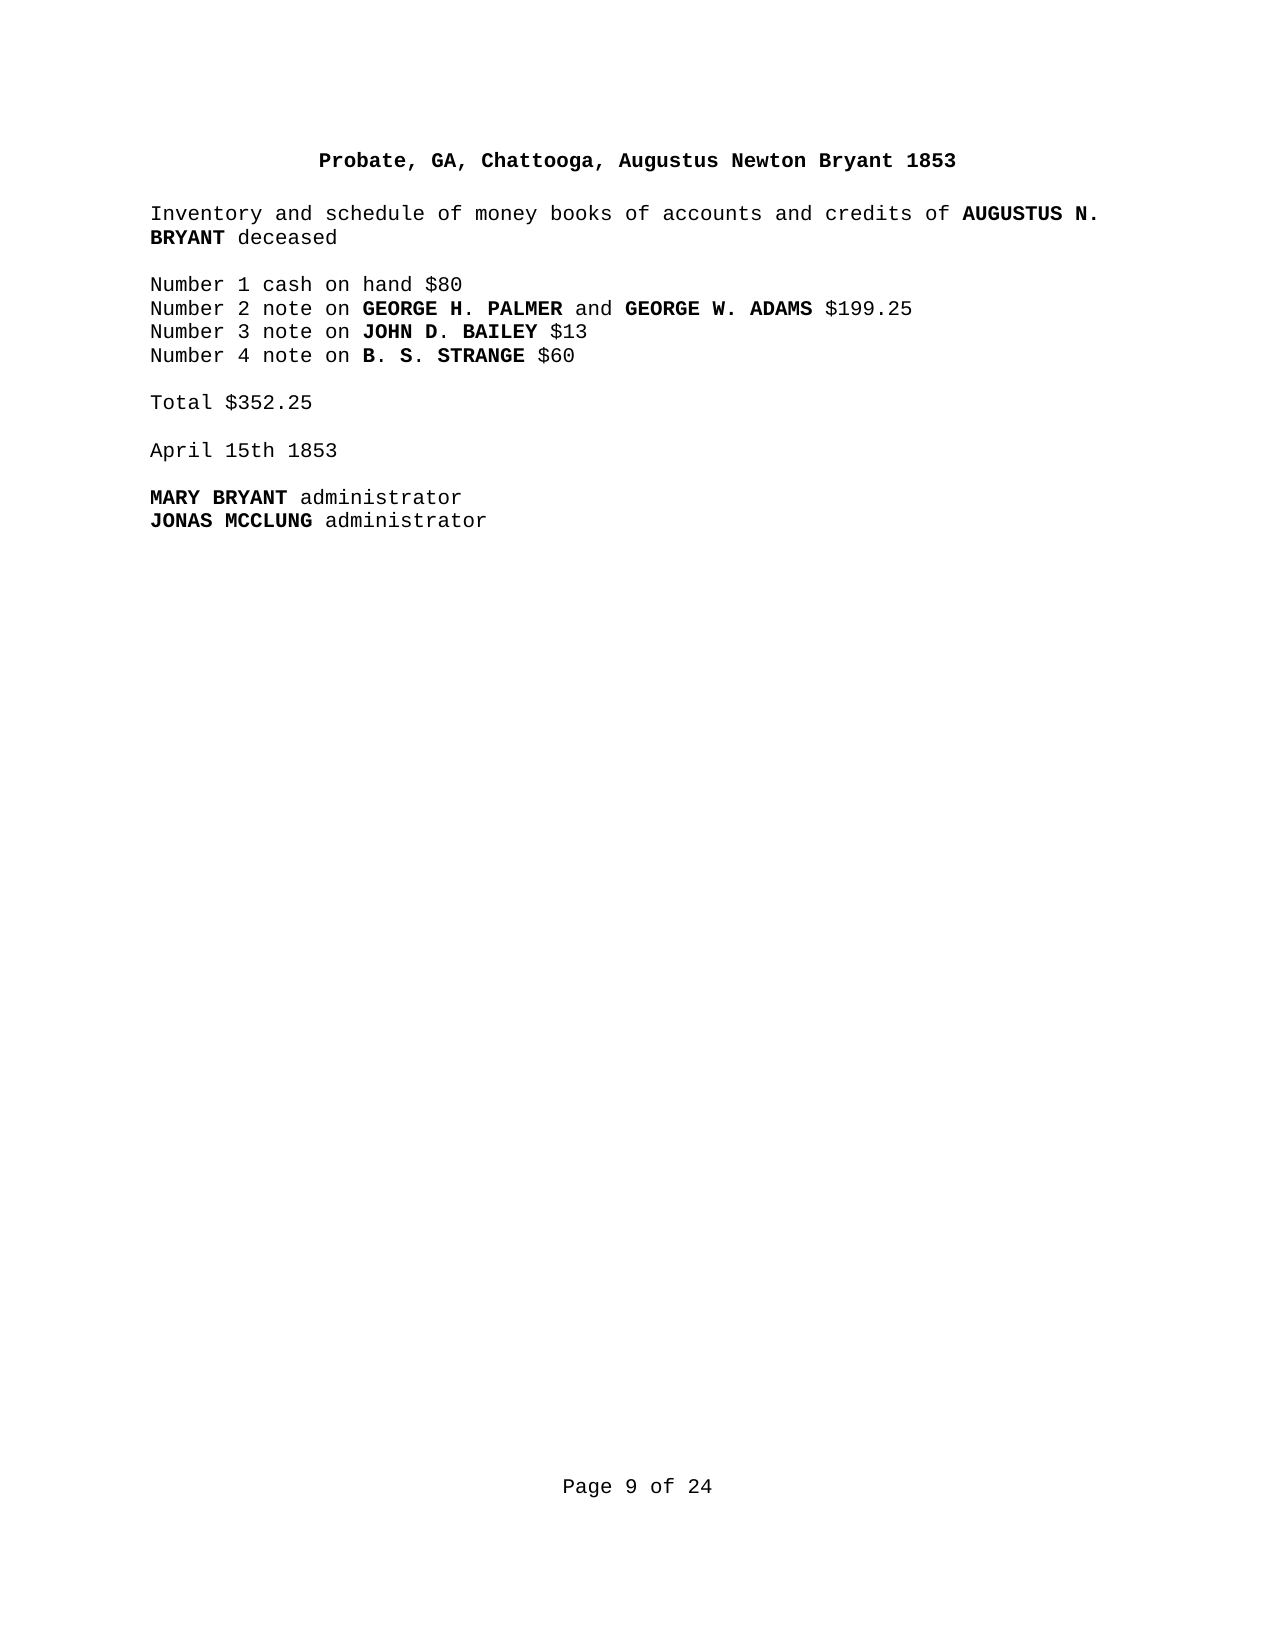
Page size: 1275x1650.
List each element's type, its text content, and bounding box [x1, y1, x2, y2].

text Number 2 note on George H. Palmer and George W. Adams $199.25 [150, 298, 1125, 321]
text Total $352.25 [150, 392, 1125, 416]
text Mary BRYANT administrator [150, 487, 1125, 511]
text Jonas McClung administrator [150, 511, 1125, 534]
text April 15th 1853 [150, 439, 1125, 463]
text Inventory and schedule of money books of accounts and credits of AUGUSTUS N. BRYANT deceased [150, 203, 1125, 250]
text Number 3 note on John D. Bailey $13 [150, 321, 1125, 345]
text Number 1 cash on hand $80 [150, 274, 1125, 298]
text Number 4 note on B. S. strange $60 [150, 345, 1125, 369]
